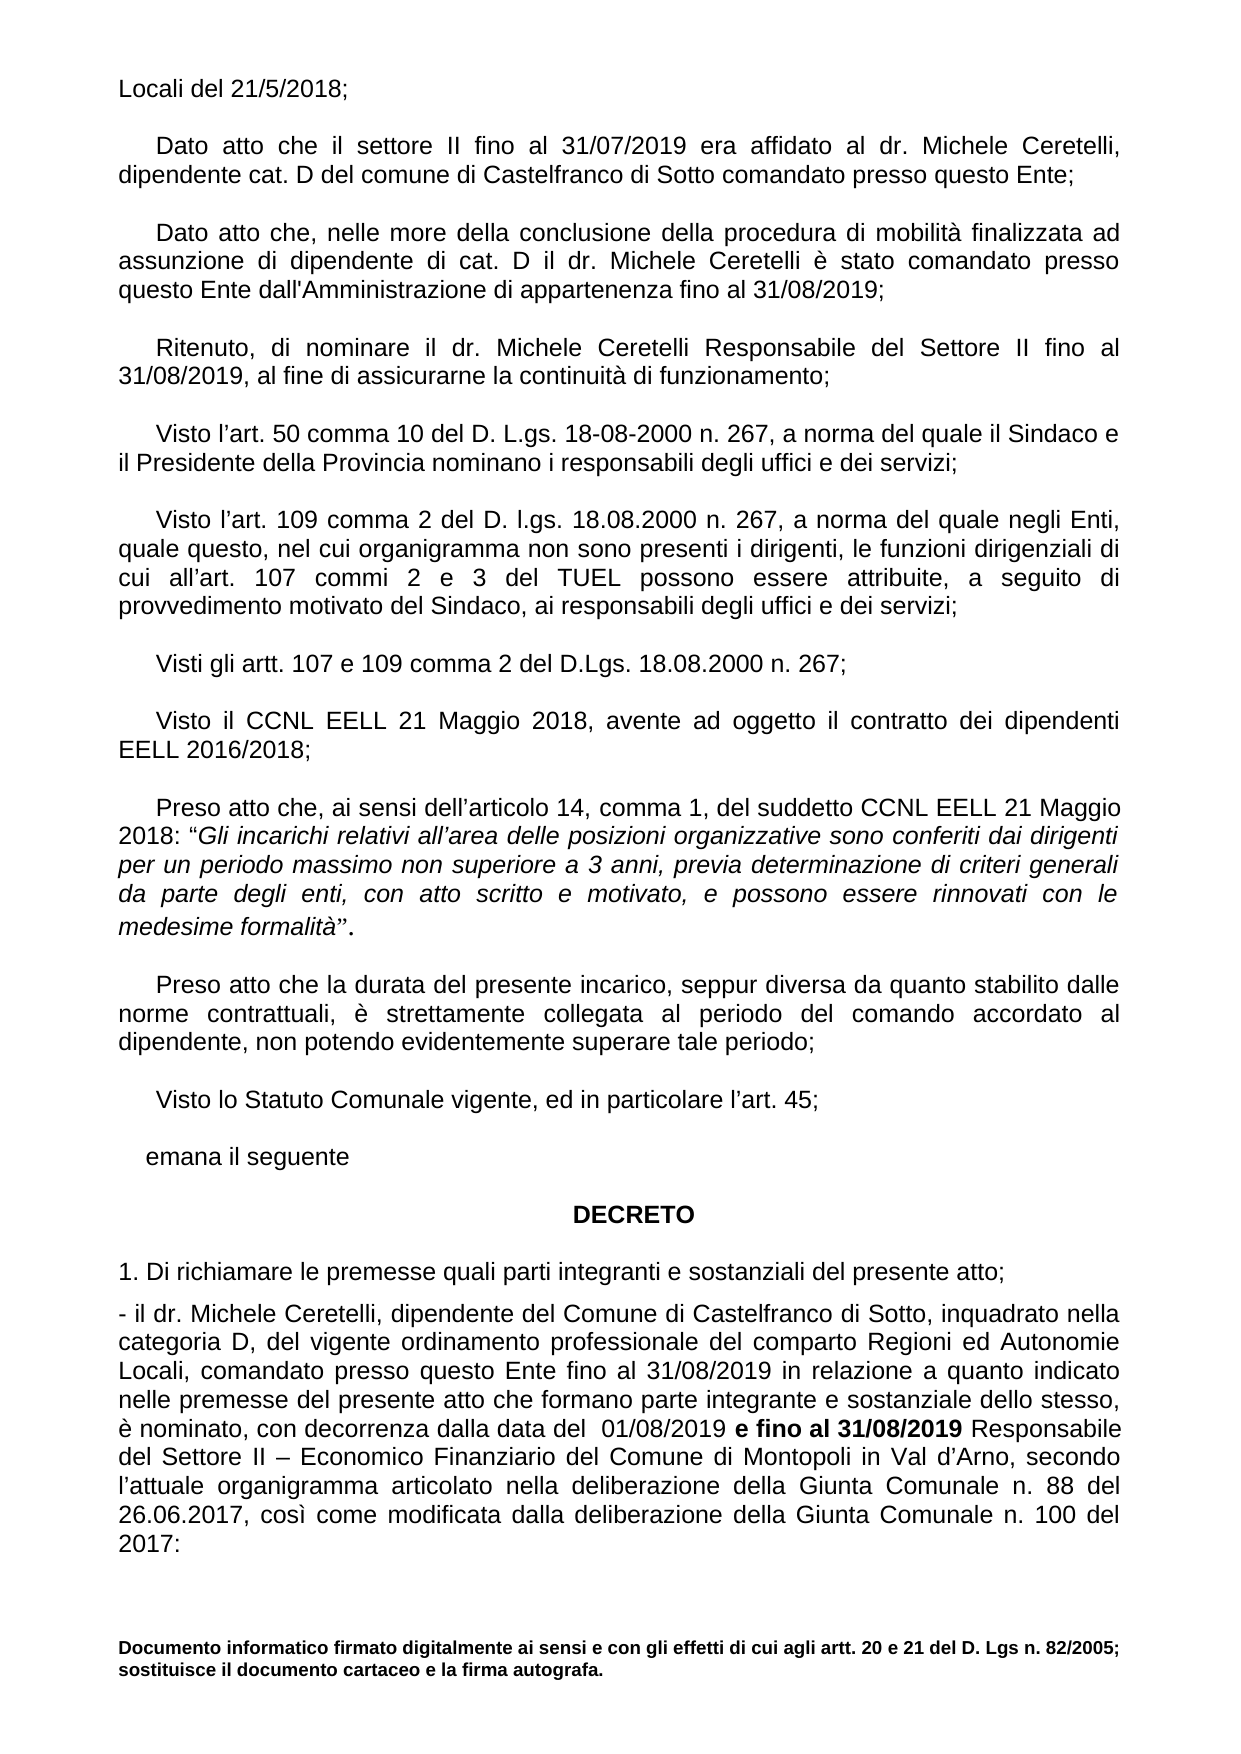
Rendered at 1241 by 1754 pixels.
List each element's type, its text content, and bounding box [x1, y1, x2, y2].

text emana il seguente [118, 1142, 1122, 1171]
text Visto l’art. 109 comma 2 del D. l.gs. 18.08.2000 n. 267, a norma del quale negli Enti, quale questo, nel cui organigramma non sono presenti i dirigenti, le funzioni dirigenziali di cui all’art. 107 commi 2 e 3 del TUEL possono essere attribuite, a seguito di provvedimento motivato del Sindaco, ai responsabili degli uffici e dei servizi; [118, 505, 1122, 620]
text Visto l’art. 50 comma 10 del D. L.gs. 18-08-2000 n. 267, a norma del quale il Sindaco e il Presidente della Provincia nominano i responsabili degli uffici e dei servizi; [118, 419, 1122, 476]
text Ritenuto, di nominare il dr. Michele Ceretelli Responsabile del Settore II fino al 31/08/2019, al fine di assicurarne la continuità di funzionamento; [118, 333, 1122, 390]
text Preso atto che la durata del presente incarico, seppur diversa da quanto stabilito dalle norme contrattuali, è strettamente collegata al periodo del comando accordato al dipendente, non potendo evidentemente superare tale periodo; [118, 970, 1122, 1056]
text Visto lo Statuto Comunale vigente, ed in particolare l’art. 45; [118, 1085, 1122, 1114]
text Preso atto che, ai sensi dell’articolo 14, comma 1, del suddetto CCNL EELL 21 Maggio 2018: “Gli incarichi relativi all’area delle posizioni organizzative sono conferiti dai dirigenti per un periodo massimo non superiore a 3 anni, previa determinazione di criteri generali da parte degli enti, con atto scritto e motivato, e possono essere rinnovati con le medesime formalità”. [118, 793, 1122, 941]
text 1. Di richiamare le premesse quali parti integranti e sostanziali del presente atto; [118, 1257, 1122, 1286]
text Dato atto che, nelle more della conclusione della procedura di mobilità finalizzata ad assunzione di dipendente di cat. D il dr. Michele Ceretelli è stato comandato presso questo Ente dall'Amministrazione di appartenenza fino al 31/08/2019; [118, 218, 1122, 304]
text DECRETO [118, 1200, 1122, 1229]
text - il dr. Michele Ceretelli, dipendente del Comune di Castelfranco di Sotto, inquadrato nella categoria D, del vigente ordinamento professionale del comparto Regioni ed Autonomie Locali, comandato presso questo Ente fino al 31/08/2019 in relazione a quanto indicato nelle premesse del presente atto che formano parte integrante e sostanziale dello stesso, è nominato, con decorrenza dalla data del 01/08/2019 e fino al 31/08/2019 Responsabile del Settore II – Economico Finanziario del Comune di Montopoli in Val d’Arno, secondo l’attuale organigramma articolato nella deliberazione della Giunta Comunale n. 88 del 26.06.2017, così come modificata dalla deliberazione della Giunta Comunale n. 100 del 2017: [118, 1299, 1122, 1557]
text Dato atto che il settore II fino al 31/07/2019 era affidato al dr. Michele Ceretelli, dipendente cat. D del comune di Castelfranco di Sotto comandato presso questo Ente; [118, 131, 1122, 189]
text Visto il CCNL EELL 21 Maggio 2018, avente ad oggetto il contratto dei dipendenti EELL 2016/2018; [118, 706, 1122, 764]
list Locali del 21/5/2018; [118, 74, 1122, 103]
text Visti gli artt. 107 e 109 comma 2 del D.Lgs. 18.08.2000 n. 267; [118, 649, 1122, 678]
